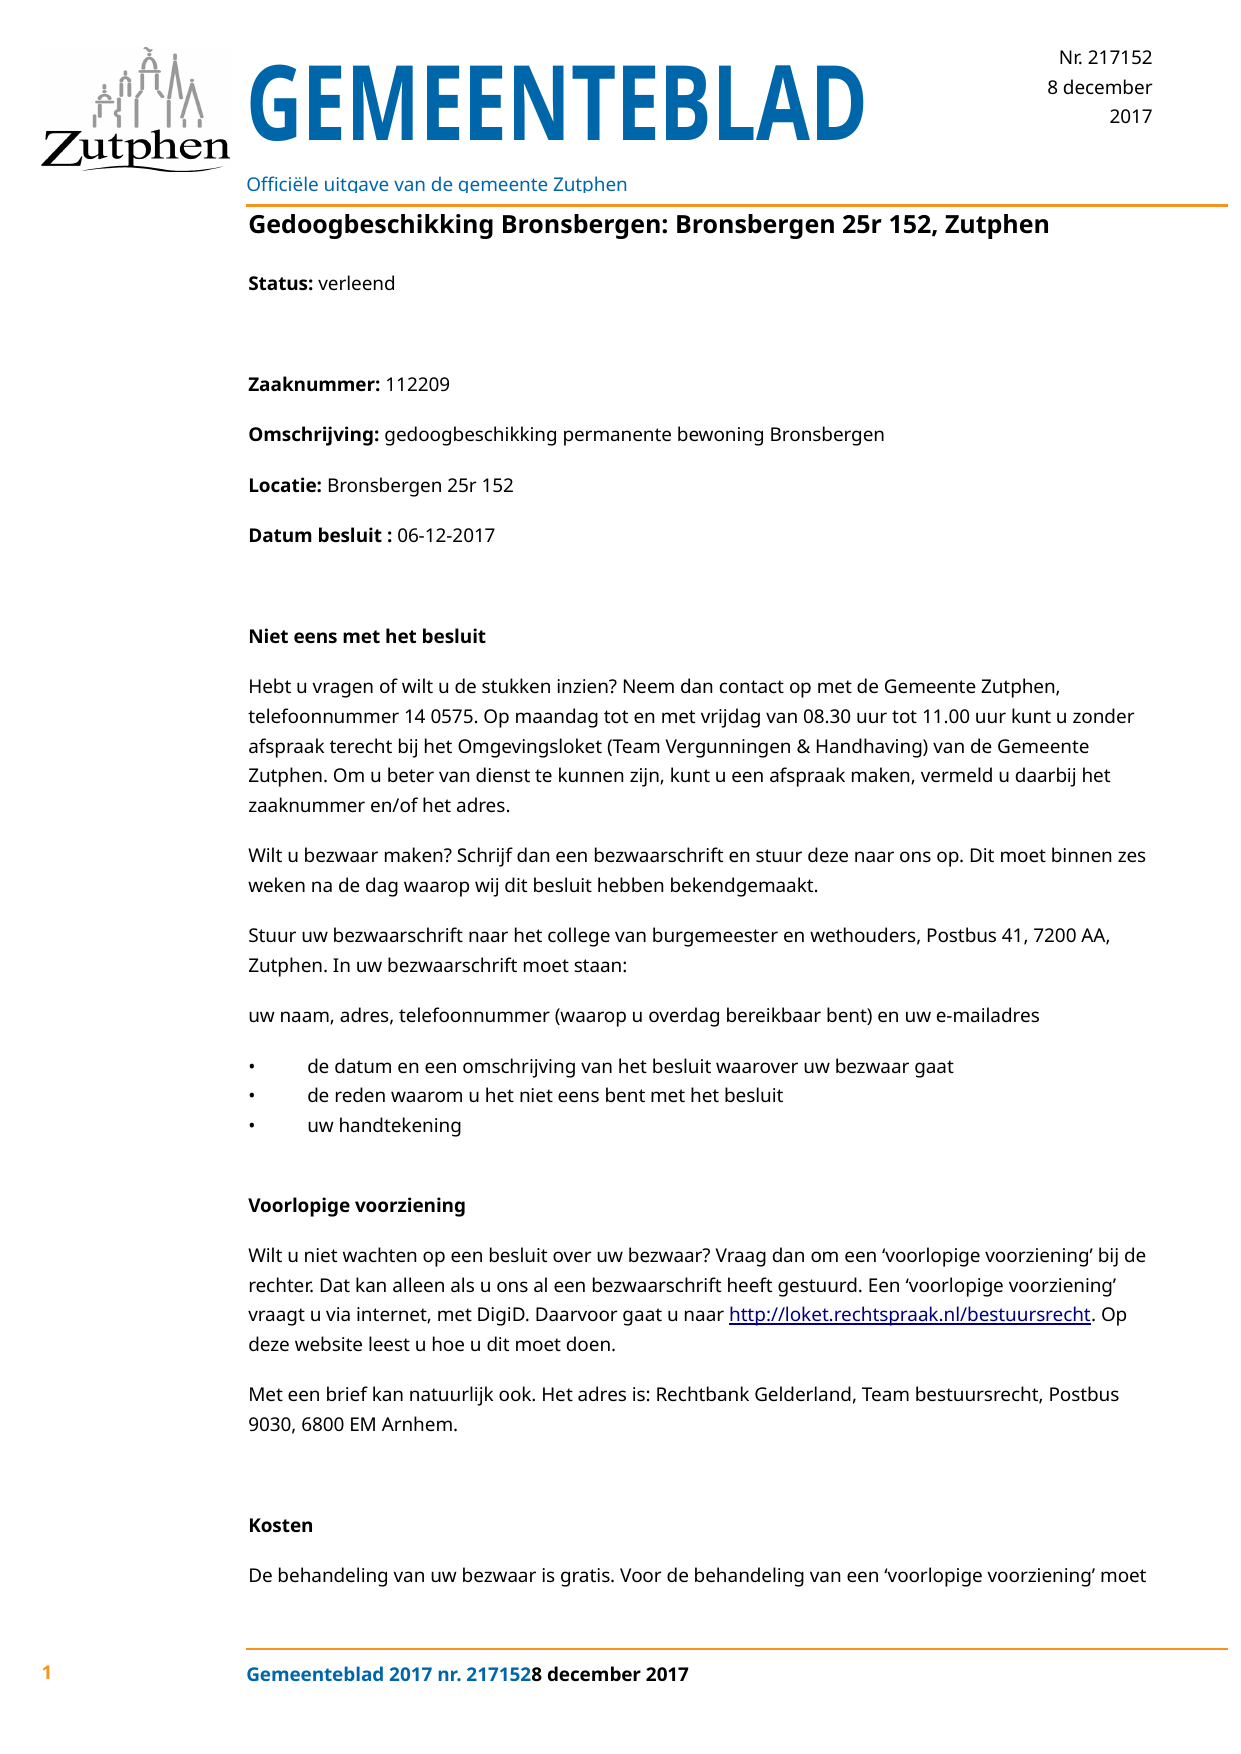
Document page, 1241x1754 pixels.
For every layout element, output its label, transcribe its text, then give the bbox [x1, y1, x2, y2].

text Status: verleend [248, 270, 1152, 296]
text De behandeling van uw bezwaar is gratis. Voor de behandeling van een ‘voorlopige voorziening’ moet [248, 1562, 1152, 1588]
text Zaaknummer: 112209 [248, 371, 1152, 397]
list uw handtekening [248, 1112, 1152, 1138]
text Niet eens met het besluit [248, 623, 1152, 649]
text uw naam, adres, telefoonnummer (waarop u overdag bereikbaar bent) en uw e-mailadres [248, 1002, 1152, 1028]
list de reden waarom u het niet eens bent met het besluit [248, 1082, 1152, 1108]
text Stuur uw bezwaarschrift naar het college van burgemeester en wethouders, Postbus 41, 7200 AA, Zutphen. In uw bezwaarschrift moet staan: [248, 922, 1152, 978]
text Gedoogbeschikking Bronsbergen: Bronsbergen 25r 152, Zutphen [248, 207, 1152, 241]
text Locatie: Bronsbergen 25r 152 [248, 472, 1152, 498]
text Met een brief kan natuurlijk ook. Het adres is: Rechtbank Gelderland, Team bestuursrecht, Postbus 9030, 6800 EM Arnhem. [248, 1382, 1152, 1437]
picture [41, 47, 231, 172]
text Omschrijving: gedoogbeschikking permanente bewoning Bronsbergen [248, 422, 1152, 447]
text Wilt u niet wachten op een besluit over uw bezwaar? Vraag dan om een ‘voorlopige voorziening’ bij de rechter. Dat kan alleen als u ons al een bezwaarschrift heeft gestuurd. Een ‘voorlopige voorziening’ vraagt u via internet, met DigiD. Daarvoor gaat u naar http://loket.rechtspraak.nl/bestuursrecht. Op deze website leest u hoe u dit moet doen. [248, 1242, 1152, 1357]
text Kosten [248, 1512, 1152, 1538]
text Voorlopige voorziening [248, 1192, 1152, 1218]
text Datum besluit : 06-12-2017 [248, 522, 1152, 548]
text Hebt u vragen of wilt u de stukken inzien? Neem dan contact op met de Gemeente Zutphen, telefoonnummer 14 0575. Op maandag tot en met vrijdag van 08.30 uur tot 11.00 uur kunt u zonder afspraak terecht bij het Omgevingsloket (Team Vergunningen & Handhaving) van de Gemeente Zutphen. Om u beter van dienst te kunnen zijn, kunt u een afspraak maken, vermeld u daarbij het zaaknummer en/of het adres. [248, 674, 1152, 818]
text Wilt u bezwaar maken? Schrijf dan een bezwaarschrift en stuur deze naar ons op. Dit moet binnen zes weken na de dag waarop wij dit besluit hebben bekendgemaakt. [248, 842, 1152, 898]
list de datum en een omschrijving van het besluit waarover uw bezwaar gaat [248, 1053, 1152, 1078]
